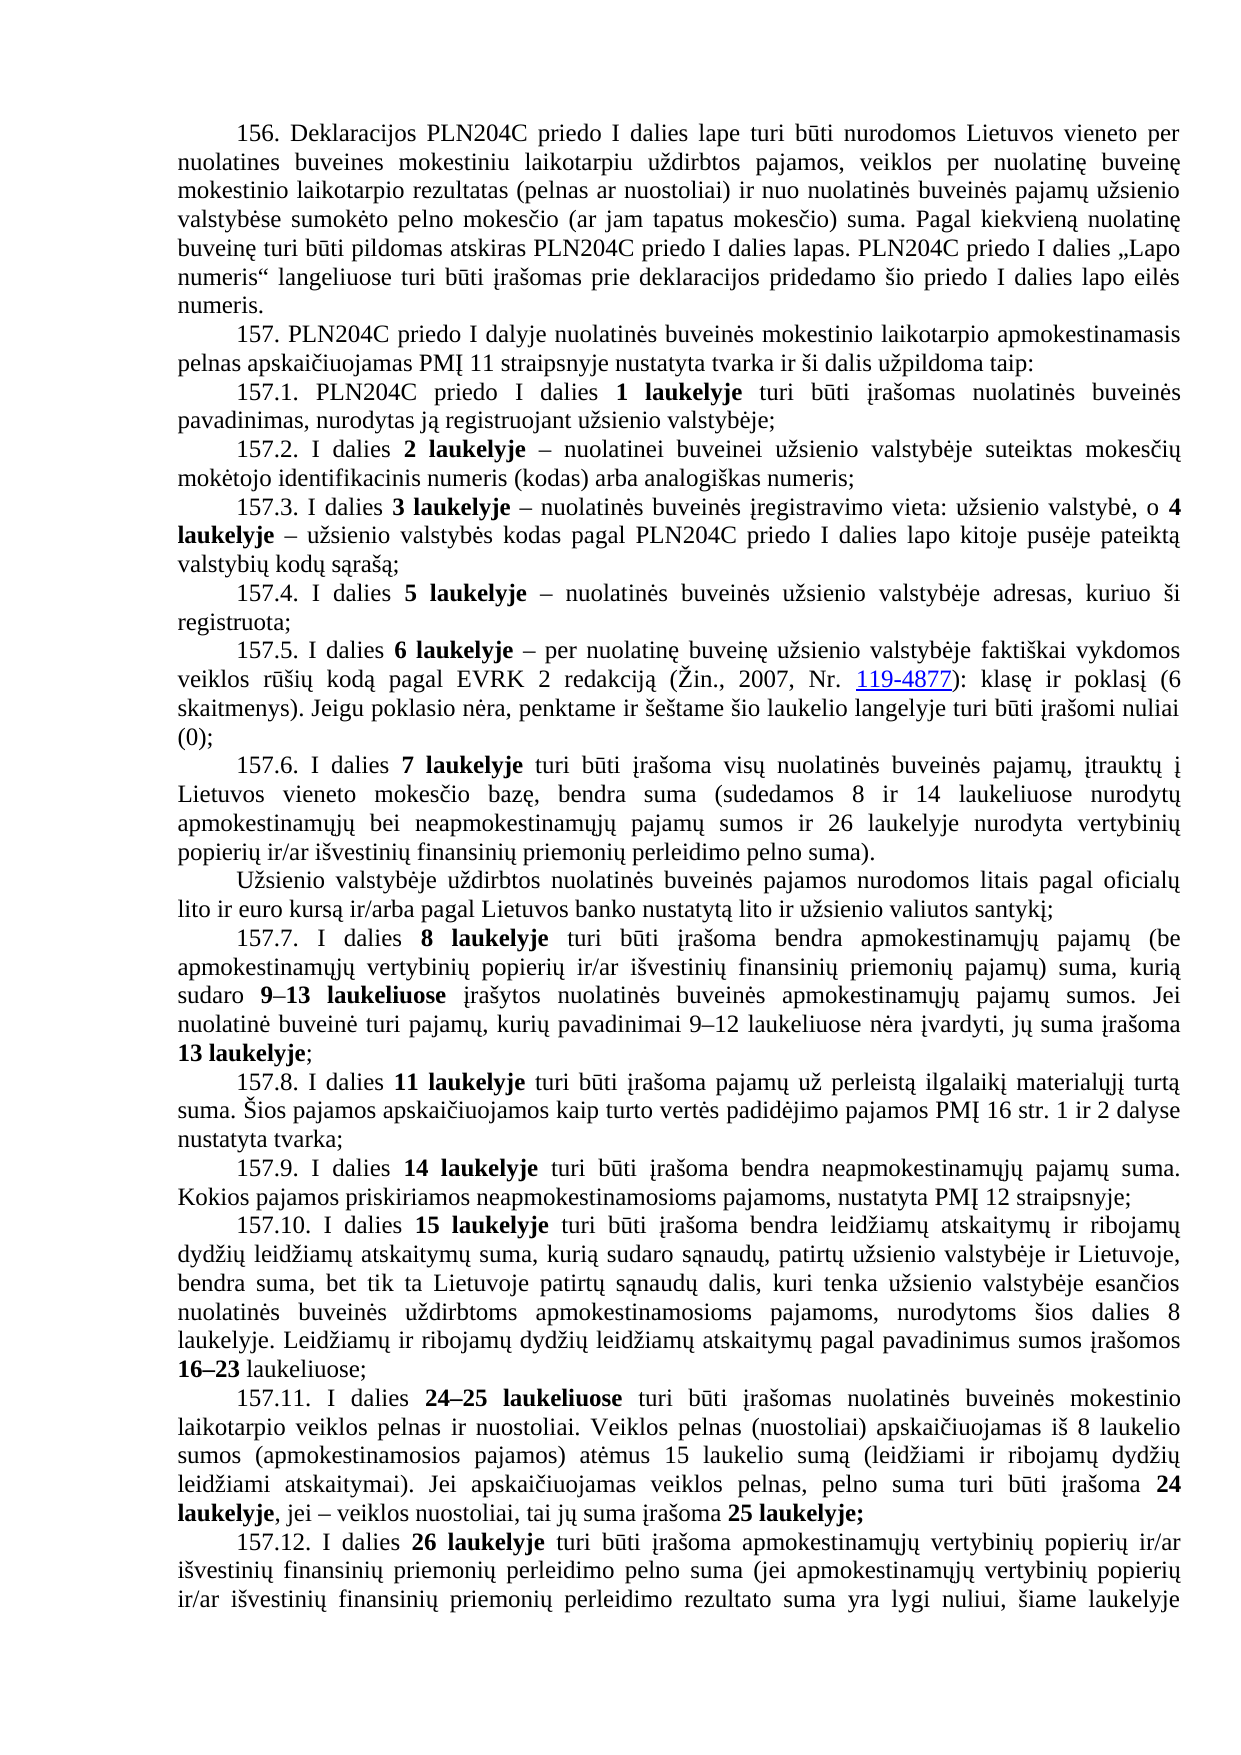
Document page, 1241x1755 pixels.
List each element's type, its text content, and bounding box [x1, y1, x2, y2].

text 157.1. PLN204C priedo I dalies 1 laukelyje turi būti įrašomas nuolatinės buveinės pavadinimas, nurodytas ją registruojant užsienio valstybėje; [177, 377, 1181, 434]
text 157.11. I dalies 24–25 laukeliuose turi būti įrašomas nuolatinės buveinės mokestinio laikotarpio veiklos pelnas ir nuostoliai. Veiklos pelnas (nuostoliai) apskaičiuojamas iš 8 laukelio sumos (apmokestinamosios pajamos) atėmus 15 laukelio sumą (leidžiami ir ribojamų dydžių leidžiami atskaitymai). Jei apskaičiuojamas veiklos pelnas, pelno suma turi būti įrašoma 24 laukelyje, jei – veiklos nuostoliai, tai jų suma įrašoma 25 laukelyje; [177, 1383, 1181, 1527]
text 157.3. I dalies 3 laukelyje – nuolatinės buveinės įregistravimo vieta: užsienio valstybė, o 4 laukelyje – užsienio valstybės kodas pagal PLN204C priedo I dalies lapo kitoje pusėje pateiktą valstybių kodų sąrašą; [177, 492, 1181, 578]
text 156. Deklaracijos PLN204C priedo I dalies lape turi būti nurodomos Lietuvos vieneto per nuolatines buveines mokestiniu laikotarpiu uždirbtos pajamos, veiklos per nuolatinę buveinę mokestinio laikotarpio rezultatas (pelnas ar nuostoliai) ir nuo nuolatinės buveinės pajamų užsienio valstybėse sumokėto pelno mokesčio (ar jam tapatus mokesčio) suma. Pagal kiekvieną nuolatinę buveinę turi būti pildomas atskiras PLN204C priedo I dalies lapas. PLN204C priedo I dalies „Lapo numeris“ langeliuose turi būti įrašomas prie deklaracijos pridedamo šio priedo I dalies lapo eilės numeris. [177, 118, 1181, 319]
text 157.4. I dalies 5 laukelyje – nuolatinės buveinės užsienio valstybėje adresas, kuriuo ši registruota; [177, 578, 1181, 636]
text 157.12. I dalies 26 laukelyje turi būti įrašoma apmokestinamųjų vertybinių popierių ir/ar išvestinių finansinių priemonių perleidimo pelno suma (jei apmokestinamųjų vertybinių popierių ir/ar išvestinių finansinių priemonių perleidimo rezultato suma yra lygi nuliui, šiame laukelyje [177, 1527, 1181, 1613]
text 157.2. I dalies 2 laukelyje – nuolatinei buveinei užsienio valstybėje suteiktas mokesčių mokėtojo identifikacinis numeris (kodas) arba analogiškas numeris; [177, 434, 1181, 492]
text 157.9. I dalies 14 laukelyje turi būti įrašoma bendra neapmokestinamųjų pajamų suma. Kokios pajamos priskiriamos neapmokestinamosioms pajamoms, nustatyta PMĮ 12 straipsnyje; [177, 1153, 1181, 1211]
text 157.5. I dalies 6 laukelyje – per nuolatinę buveinę užsienio valstybėje faktiškai vykdomos veiklos rūšių kodą pagal EVRK 2 redakciją (Žin., 2007, Nr. 119-4877): klasę ir poklasį (6 skaitmenys). Jeigu poklasio nėra, penktame ir šeštame šio laukelio langelyje turi būti įrašomi nuliai (0); [177, 636, 1181, 751]
text 157.7. I dalies 8 laukelyje turi būti įrašoma bendra apmokestinamųjų pajamų (be apmokestinamųjų vertybinių popierių ir/ar išvestinių finansinių priemonių pajamų) suma, kurią sudaro 9–13 laukeliuose įrašytos nuolatinės buveinės apmokestinamųjų pajamų sumos. Jei nuolatinė buveinė turi pajamų, kurių pavadinimai 9–12 laukeliuose nėra įvardyti, jų suma įrašoma 13 laukelyje; [177, 923, 1181, 1067]
text 157.8. I dalies 11 laukelyje turi būti įrašoma pajamų už perleistą ilgalaikį materialųjį turtą suma. Šios pajamos apskaičiuojamos kaip turto vertės padidėjimo pajamos PMĮ 16 str. 1 ir 2 dalyse nustatyta tvarka; [177, 1067, 1181, 1153]
text 157. PLN204C priedo I dalyje nuolatinės buveinės mokestinio laikotarpio apmokestinamasis pelnas apskaičiuojamas PMĮ 11 straipsnyje nustatyta tvarka ir ši dalis užpildoma taip: [177, 319, 1181, 377]
text 157.6. I dalies 7 laukelyje turi būti įrašoma visų nuolatinės buveinės pajamų, įtrauktų į Lietuvos vieneto mokesčio bazę, bendra suma (sudedamos 8 ir 14 laukeliuose nurodytų apmokestinamųjų bei neapmokestinamųjų pajamų sumos ir 26 laukelyje nurodyta vertybinių popierių ir/ar išvestinių finansinių priemonių perleidimo pelno suma). [177, 751, 1181, 866]
text 157.10. I dalies 15 laukelyje turi būti įrašoma bendra leidžiamų atskaitymų ir ribojamų dydžių leidžiamų atskaitymų suma, kurią sudaro sąnaudų, patirtų užsienio valstybėje ir Lietuvoje, bendra suma, bet tik ta Lietuvoje patirtų sąnaudų dalis, kuri tenka užsienio valstybėje esančios nuolatinės buveinės uždirbtoms apmokestinamosioms pajamoms, nurodytoms šios dalies 8 laukelyje. Leidžiamų ir ribojamų dydžių leidžiamų atskaitymų pagal pavadinimus sumos įrašomos 16–23 laukeliuose; [177, 1211, 1181, 1383]
text Užsienio valstybėje uždirbtos nuolatinės buveinės pajamos nurodomos litais pagal oficialų lito ir euro kursą ir/arba pagal Lietuvos banko nustatytą lito ir užsienio valiutos santykį; [177, 866, 1181, 923]
